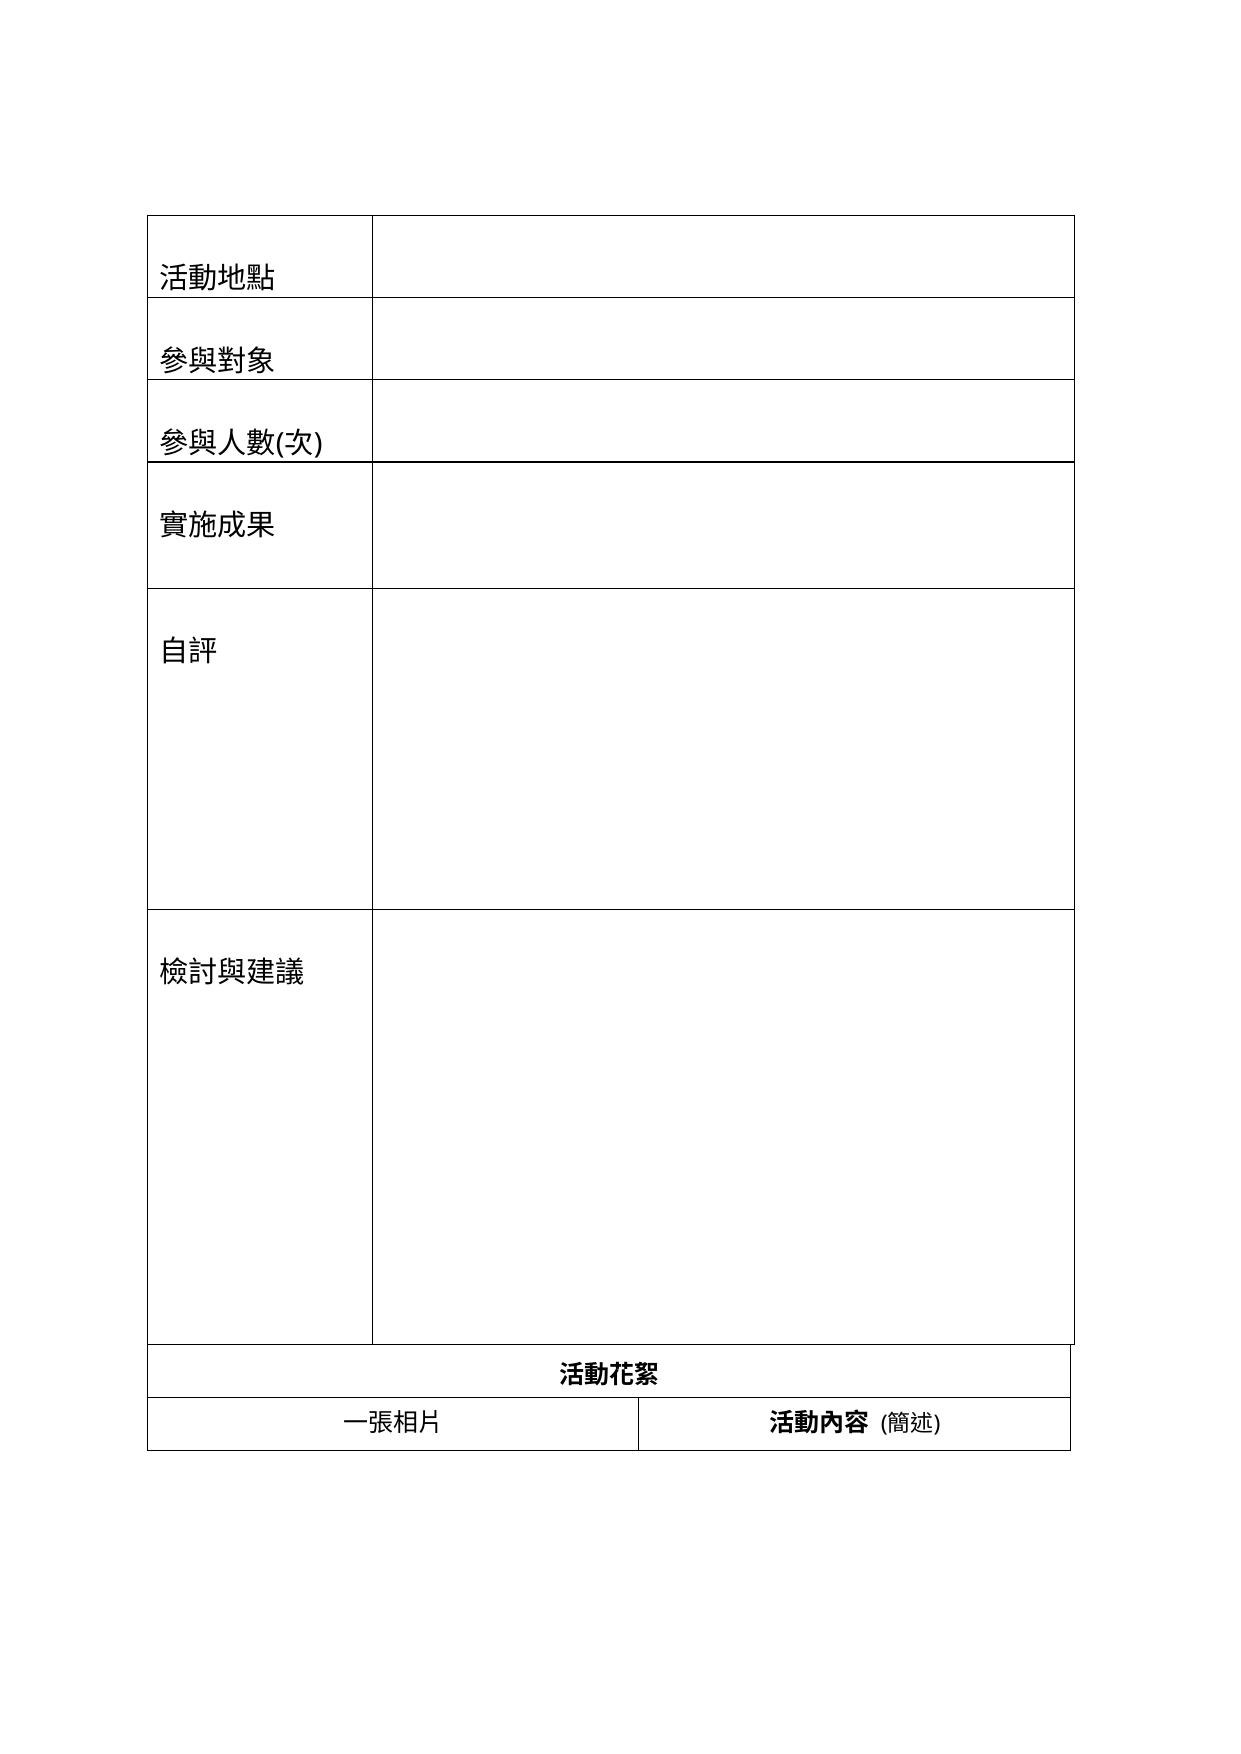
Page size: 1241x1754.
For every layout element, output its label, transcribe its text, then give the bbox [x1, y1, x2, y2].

table_cell [373, 298, 1074, 379]
table_cell 實施成果 [148, 463, 372, 587]
table_cell 參與人數(次) [148, 380, 372, 461]
table_cell 自評 [148, 589, 372, 909]
table_cell 一張相片 [148, 1398, 638, 1449]
table_cell 請從參與者之觀點描述，如學習到某某知識或技能或態度/另請放置30秒~3分鐘影片連結 [373, 463, 1074, 587]
table_cell [373, 589, 1074, 909]
table_cell 檢討與建議 [148, 910, 372, 1344]
table_cell [373, 910, 1074, 1344]
table_cell 參與對象 [148, 298, 372, 379]
table_cell 活動花絮 [148, 1345, 1070, 1397]
table_cell 活動內容 (簡述) [639, 1398, 1070, 1449]
table_cell [373, 380, 1074, 461]
table_cell 活動地點 [148, 216, 372, 297]
table_cell [373, 216, 1074, 297]
